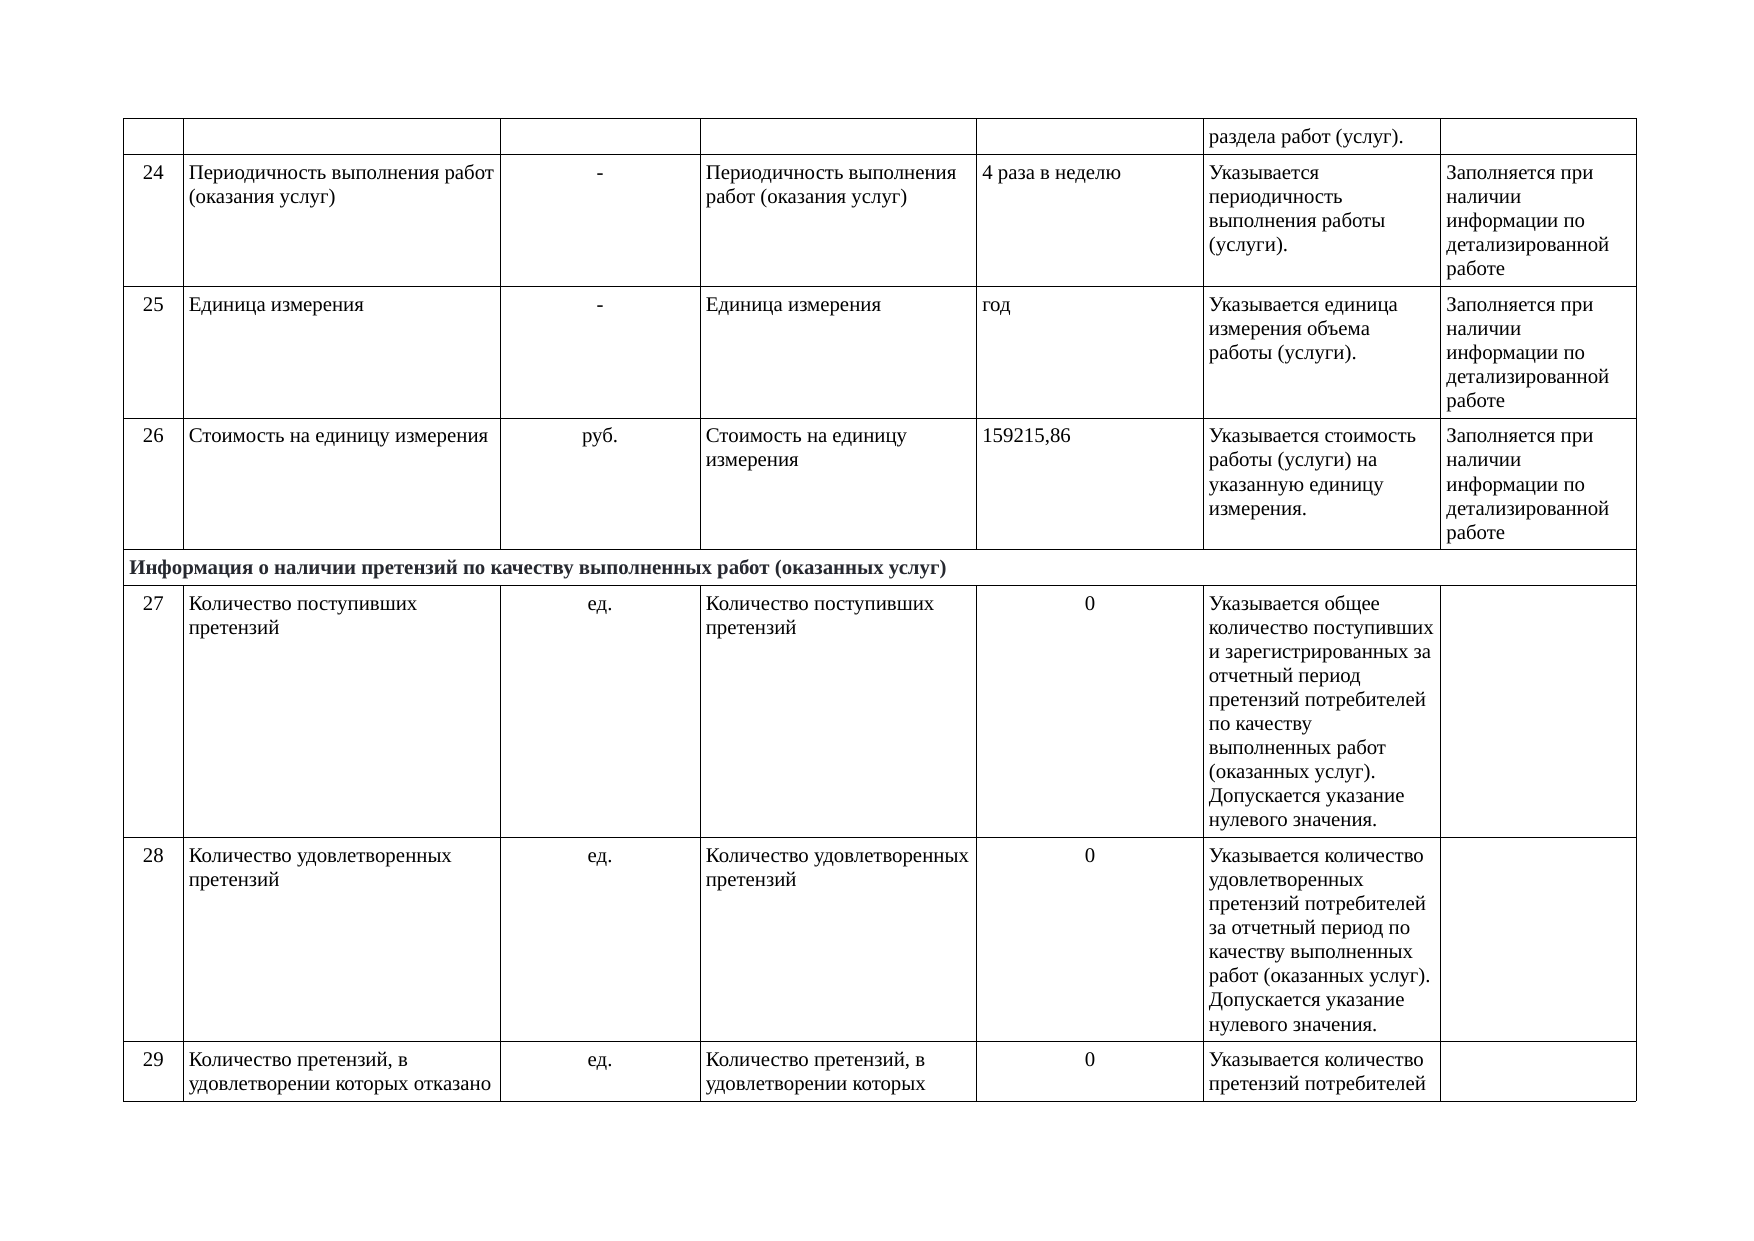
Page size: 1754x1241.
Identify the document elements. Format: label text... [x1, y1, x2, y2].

table_cell [977, 119, 1203, 154]
table_cell [1441, 586, 1636, 837]
table_cell [1441, 1042, 1636, 1101]
table_cell 27 [124, 586, 183, 837]
table_cell Указывается количество претензий потребителей [1204, 1042, 1440, 1101]
table_cell 4 раза в неделю [977, 155, 1203, 286]
table_cell Указывается количество удовлетворенных претензий потребителей за отчетный период по качеству выполненных работ (оказанных услуг). Допускается указание нулевого значения. [1204, 838, 1440, 1041]
table_cell Информация о наличии претензий по качеству выполненных работ (оказанных услуг) [124, 550, 1636, 585]
table_cell 0 [977, 1042, 1203, 1101]
table_cell ед. [501, 586, 700, 837]
table_cell 28 [124, 838, 183, 1041]
table_cell ед. [501, 1042, 700, 1101]
table_cell руб. [501, 419, 700, 549]
table_cell Периодичность выполнения работ (оказания услуг) [184, 155, 500, 286]
table_cell 0 [977, 838, 1203, 1041]
table_cell Указывается стоимость работы (услуги) на указанную единицу измерения. [1204, 419, 1440, 549]
table_cell - [501, 155, 700, 286]
table_cell [701, 119, 976, 154]
table_cell [1441, 119, 1636, 154]
table_cell - [501, 287, 700, 417]
table_cell год [977, 287, 1203, 417]
table_cell 0 [977, 586, 1203, 837]
table_cell [124, 119, 183, 154]
table_cell Количество удовлетворенных претензий [184, 838, 500, 1041]
table_cell - [501, 119, 700, 154]
table_cell Количество поступивших претензий [184, 586, 500, 837]
table_cell [184, 119, 500, 154]
table_cell Количество поступивших претензий [701, 586, 976, 837]
table_cell 159215,86 [977, 419, 1203, 549]
table_cell [1441, 838, 1636, 1041]
table_cell Указывается периодичность выполнения работы (услуги). [1204, 155, 1440, 286]
table_cell Единица измерения [701, 287, 976, 417]
table_cell Заполняется при наличии информации по детализированной работе [1441, 155, 1636, 286]
table_cell Указывается общее количество поступивших и зарегистрированных за отчетный период претензий потребителей по качеству выполненных работ (оказанных услуг). Допускается указание нулевого значения. [1204, 586, 1440, 837]
table_cell Количество удовлетворенных претензий [701, 838, 976, 1041]
table_cell 29 [124, 1042, 183, 1101]
table_cell 24 [124, 155, 183, 286]
table_cell ед. [501, 838, 700, 1041]
table_cell 25 [124, 287, 183, 417]
table_cell Указывается единица измерения объема работы (услуги). [1204, 287, 1440, 417]
table_cell Периодичность выполнения работ (оказания услуг) [701, 155, 976, 286]
table_cell Стоимость на единицу измерения [184, 419, 500, 549]
table_cell Количество претензий, в удовлетворении которых отказано [184, 1042, 500, 1101]
table_cell раздела работ (услуг). [1204, 119, 1440, 154]
table_cell Заполняется при наличии информации по детализированной работе [1441, 287, 1636, 417]
table_cell 26 [124, 419, 183, 549]
table_cell Количество претензий, в удовлетворении которых [701, 1042, 976, 1101]
table_cell Стоимость на единицу измерения [701, 419, 976, 549]
table_cell Единица измерения [184, 287, 500, 417]
table_cell Заполняется при наличии информации по детализированной работе [1441, 419, 1636, 549]
